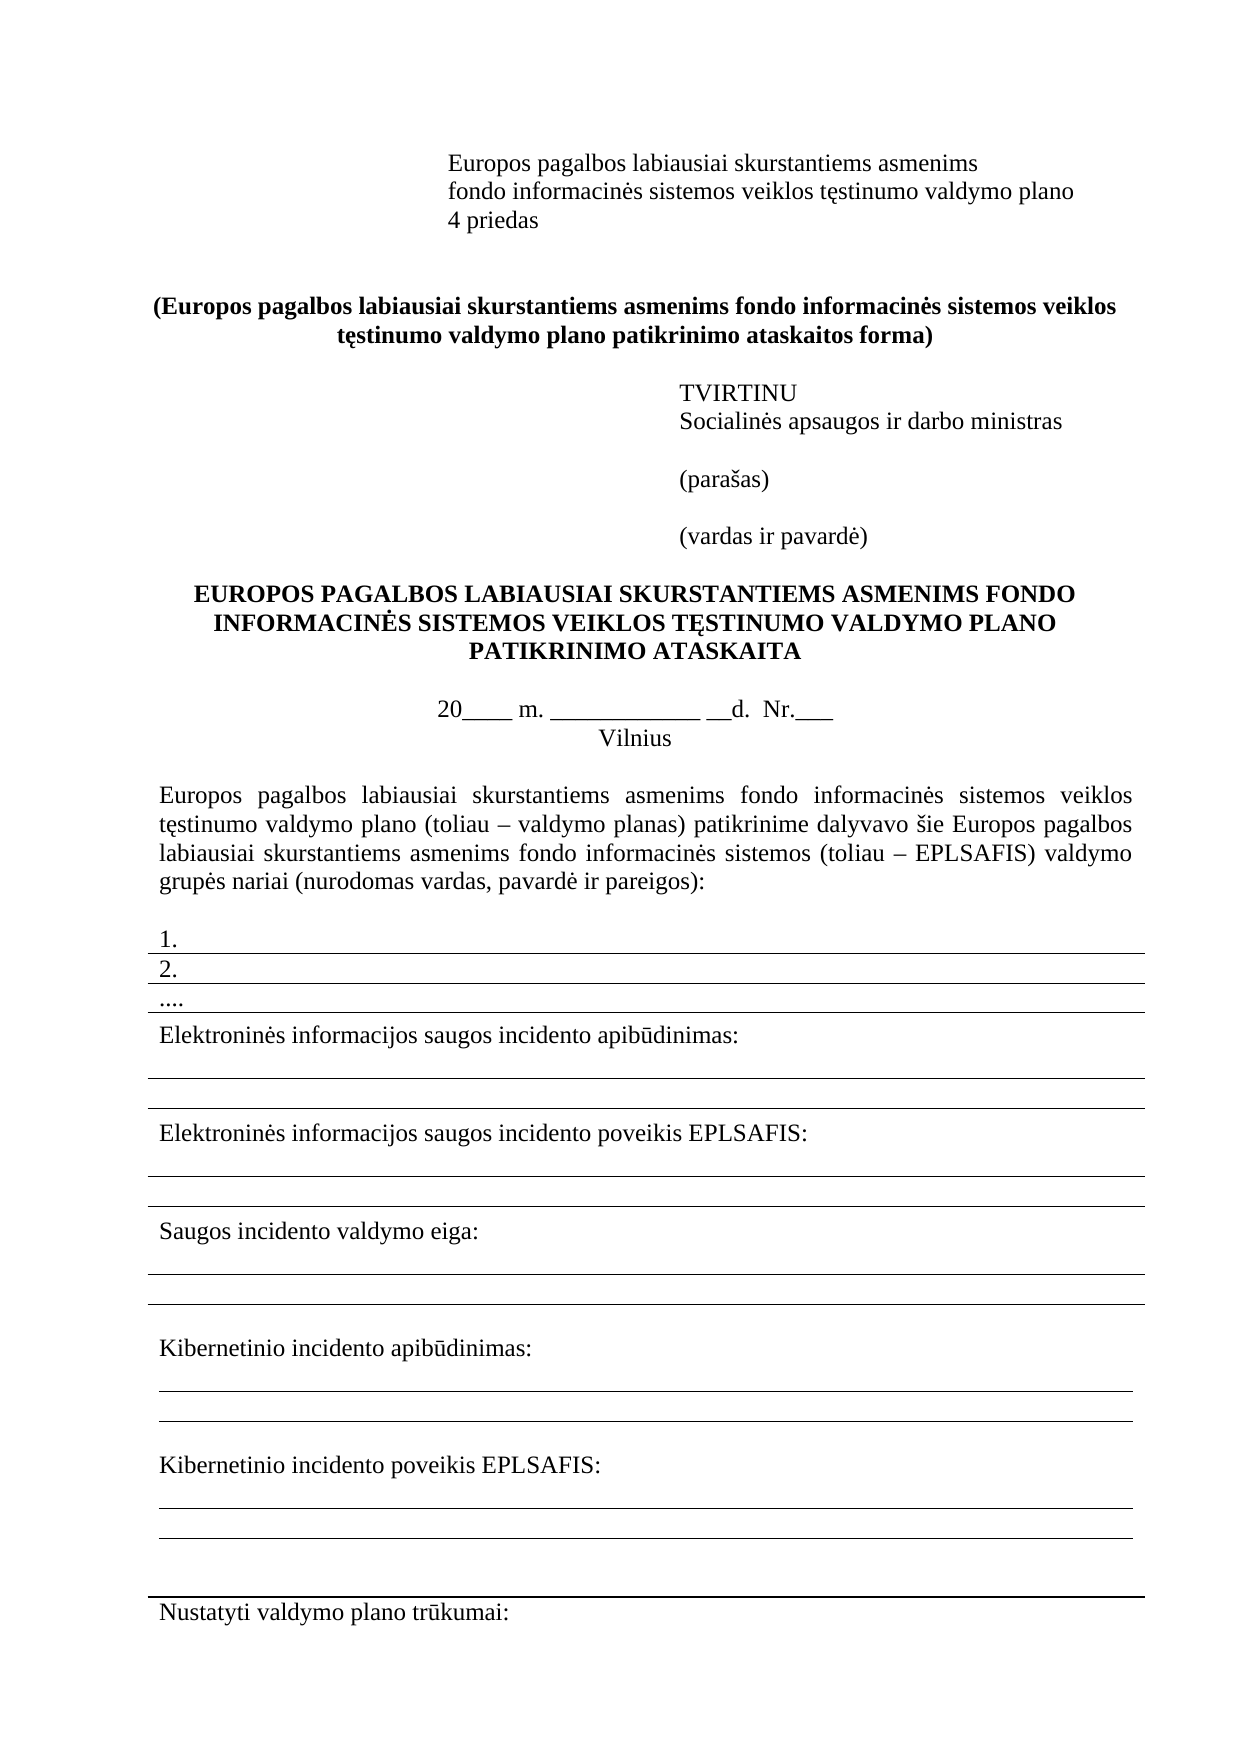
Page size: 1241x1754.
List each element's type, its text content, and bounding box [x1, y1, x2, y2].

table_cell [148, 1079, 1144, 1108]
table_cell [148, 1275, 1144, 1304]
text Europos pagalbos labiausiai skurstantiems asmenims [448, 148, 1122, 176]
table_cell [148, 1305, 1144, 1596]
table_cell [159, 1479, 1133, 1508]
text (vardas ir pavardė) [679, 521, 1122, 550]
text EUROPOS PAGALBOS LABIAUSIAI SKURSTANTIEMS ASMENIMS FONDO INFORMACINĖS SISTEMOS VEIKLOS TĘSTINUMO VALDYMO PLANO PATIKRINIMO ATASKAITA [148, 579, 1122, 665]
text Vilnius [148, 723, 1122, 751]
table_cell [148, 1147, 1144, 1176]
table_cell 1. [148, 924, 1144, 953]
text Socialinės apsaugos ir darbo ministras [679, 406, 1122, 435]
table_cell 2. [148, 954, 1144, 982]
table_cell [159, 1509, 1133, 1538]
table_header Kibernetinio incidento poveikis EPLSAFIS: [159, 1451, 1133, 1479]
table_header Saugos incidento valdymo eiga: [148, 1216, 1144, 1245]
text 20____ m. ____________ __d. Nr.___ [148, 694, 1122, 723]
table_cell Elektroninės informacijos saugos incidento apibūdinimas: [148, 1013, 1144, 1049]
table_cell [148, 1177, 1144, 1206]
table_cell [148, 1245, 1144, 1274]
table_cell [159, 1392, 1133, 1421]
text 4 priedas [448, 205, 1122, 234]
text fondo informacinės sistemos veiklos tęstinumo valdymo plano [448, 176, 1122, 205]
table_cell Nustatyti valdymo plano trūkumai: [148, 1598, 1144, 1626]
table_header Europos pagalbos labiausiai skurstantiems asmenims fondo informacinės sistemos veiklos tęstinumo valdymo plano (toliau – valdymo planas) patikrinime dalyvavo šie Europos pagalbos labiausiai skurstantiems asmenims fondo informacinės sistemos (toliau – EPLSAFIS) valdymo grupės nariai (nurodomas vardas, pavardė ir pareigos): [148, 780, 1144, 924]
table_cell .... [148, 984, 1144, 1012]
text (parašas) [679, 464, 1122, 493]
table_header Kibernetinio incidento apibūdinimas: [159, 1334, 1133, 1362]
text TVIRTINU [679, 378, 1122, 406]
text (Europos pagalbos labiausiai skurstantiems asmenims fondo informacinės sistemos veiklos tęstinumo valdymo plano patikrinimo ataskaitos forma) [148, 291, 1122, 349]
table_cell [159, 1362, 1133, 1391]
table_cell [148, 1049, 1144, 1078]
table_header Elektroninės informacijos saugos incidento poveikis EPLSAFIS: [148, 1119, 1144, 1147]
